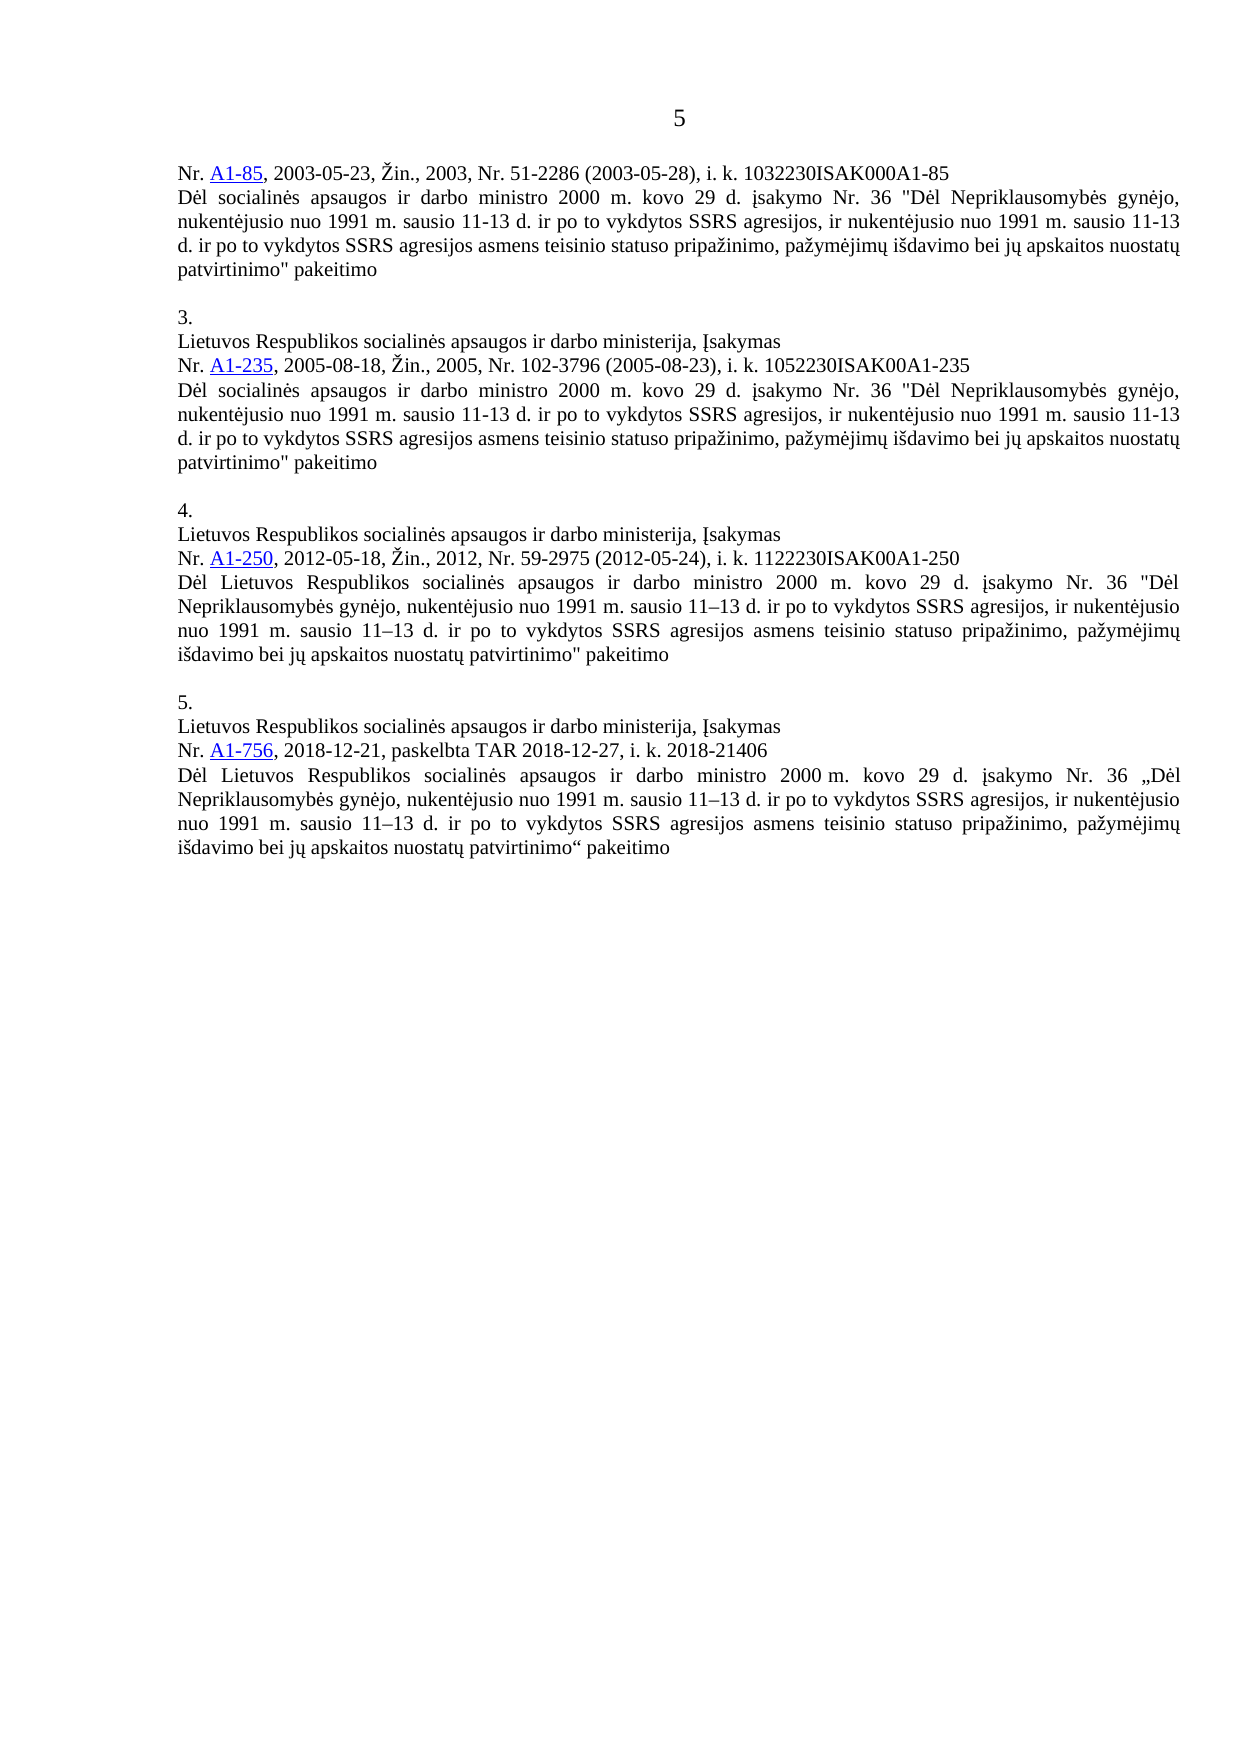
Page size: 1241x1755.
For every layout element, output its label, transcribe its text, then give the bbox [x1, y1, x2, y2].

text Lietuvos Respublikos socialinės apsaugos ir darbo ministerija, Įsakymas [177, 522, 1181, 546]
text Nr. A1-756, 2018-12-21, paskelbta TAR 2018-12-27, i. k. 2018-21406 [177, 738, 1181, 762]
text Nr. A1-85, 2003-05-23, Žin., 2003, Nr. 51-2286 (2003-05-28), i. k. 1032230ISAK000A1-85 [177, 161, 1181, 185]
text Nr. A1-235, 2005-08-18, Žin., 2005, Nr. 102-3796 (2005-08-23), i. k. 1052230ISAK00A1-235 [177, 353, 1181, 377]
text Dėl Lietuvos Respublikos socialinės apsaugos ir darbo ministro 2000 m. kovo 29 d. įsakymo Nr. 36 "Dėl Nepriklausomybės gynėjo, nukentėjusio nuo 1991 m. sausio 11–13 d. ir po to vykdytos SSRS agresijos, ir nukentėjusio nuo 1991 m. sausio 11–13 d. ir po to vykdytos SSRS agresijos asmens teisinio statuso pripažinimo, pažymėjimų išdavimo bei jų apskaitos nuostatų patvirtinimo" pakeitimo [177, 570, 1181, 666]
text 4. [177, 498, 1181, 522]
text Lietuvos Respublikos socialinės apsaugos ir darbo ministerija, Įsakymas [177, 329, 1181, 353]
text Dėl socialinės apsaugos ir darbo ministro 2000 m. kovo 29 d. įsakymo Nr. 36 "Dėl Nepriklausomybės gynėjo, nukentėjusio nuo 1991 m. sausio 11-13 d. ir po to vykdytos SSRS agresijos, ir nukentėjusio nuo 1991 m. sausio 11-13 d. ir po to vykdytos SSRS agresijos asmens teisinio statuso pripažinimo, pažymėjimų išdavimo bei jų apskaitos nuostatų patvirtinimo" pakeitimo [177, 377, 1181, 474]
text Nr. A1-250, 2012-05-18, Žin., 2012, Nr. 59-2975 (2012-05-24), i. k. 1122230ISAK00A1-250 [177, 546, 1181, 570]
text Dėl Lietuvos Respublikos socialinės apsaugos ir darbo ministro 2000 m. kovo 29 d. įsakymo Nr. 36 „Dėl Nepriklausomybės gynėjo, nukentėjusio nuo 1991 m. sausio 11–13 d. ir po to vykdytos SSRS agresijos, ir nukentėjusio nuo 1991 m. sausio 11–13 d. ir po to vykdytos SSRS agresijos asmens teisinio statuso pripažinimo, pažymėjimų išdavimo bei jų apskaitos nuostatų patvirtinimo“ pakeitimo [177, 762, 1181, 859]
text Lietuvos Respublikos socialinės apsaugos ir darbo ministerija, Įsakymas [177, 714, 1181, 738]
text 5. [177, 690, 1181, 714]
text 3. [177, 305, 1181, 329]
text Dėl socialinės apsaugos ir darbo ministro 2000 m. kovo 29 d. įsakymo Nr. 36 "Dėl Nepriklausomybės gynėjo, nukentėjusio nuo 1991 m. sausio 11-13 d. ir po to vykdytos SSRS agresijos, ir nukentėjusio nuo 1991 m. sausio 11-13 d. ir po to vykdytos SSRS agresijos asmens teisinio statuso pripažinimo, pažymėjimų išdavimo bei jų apskaitos nuostatų patvirtinimo" pakeitimo [177, 185, 1181, 281]
